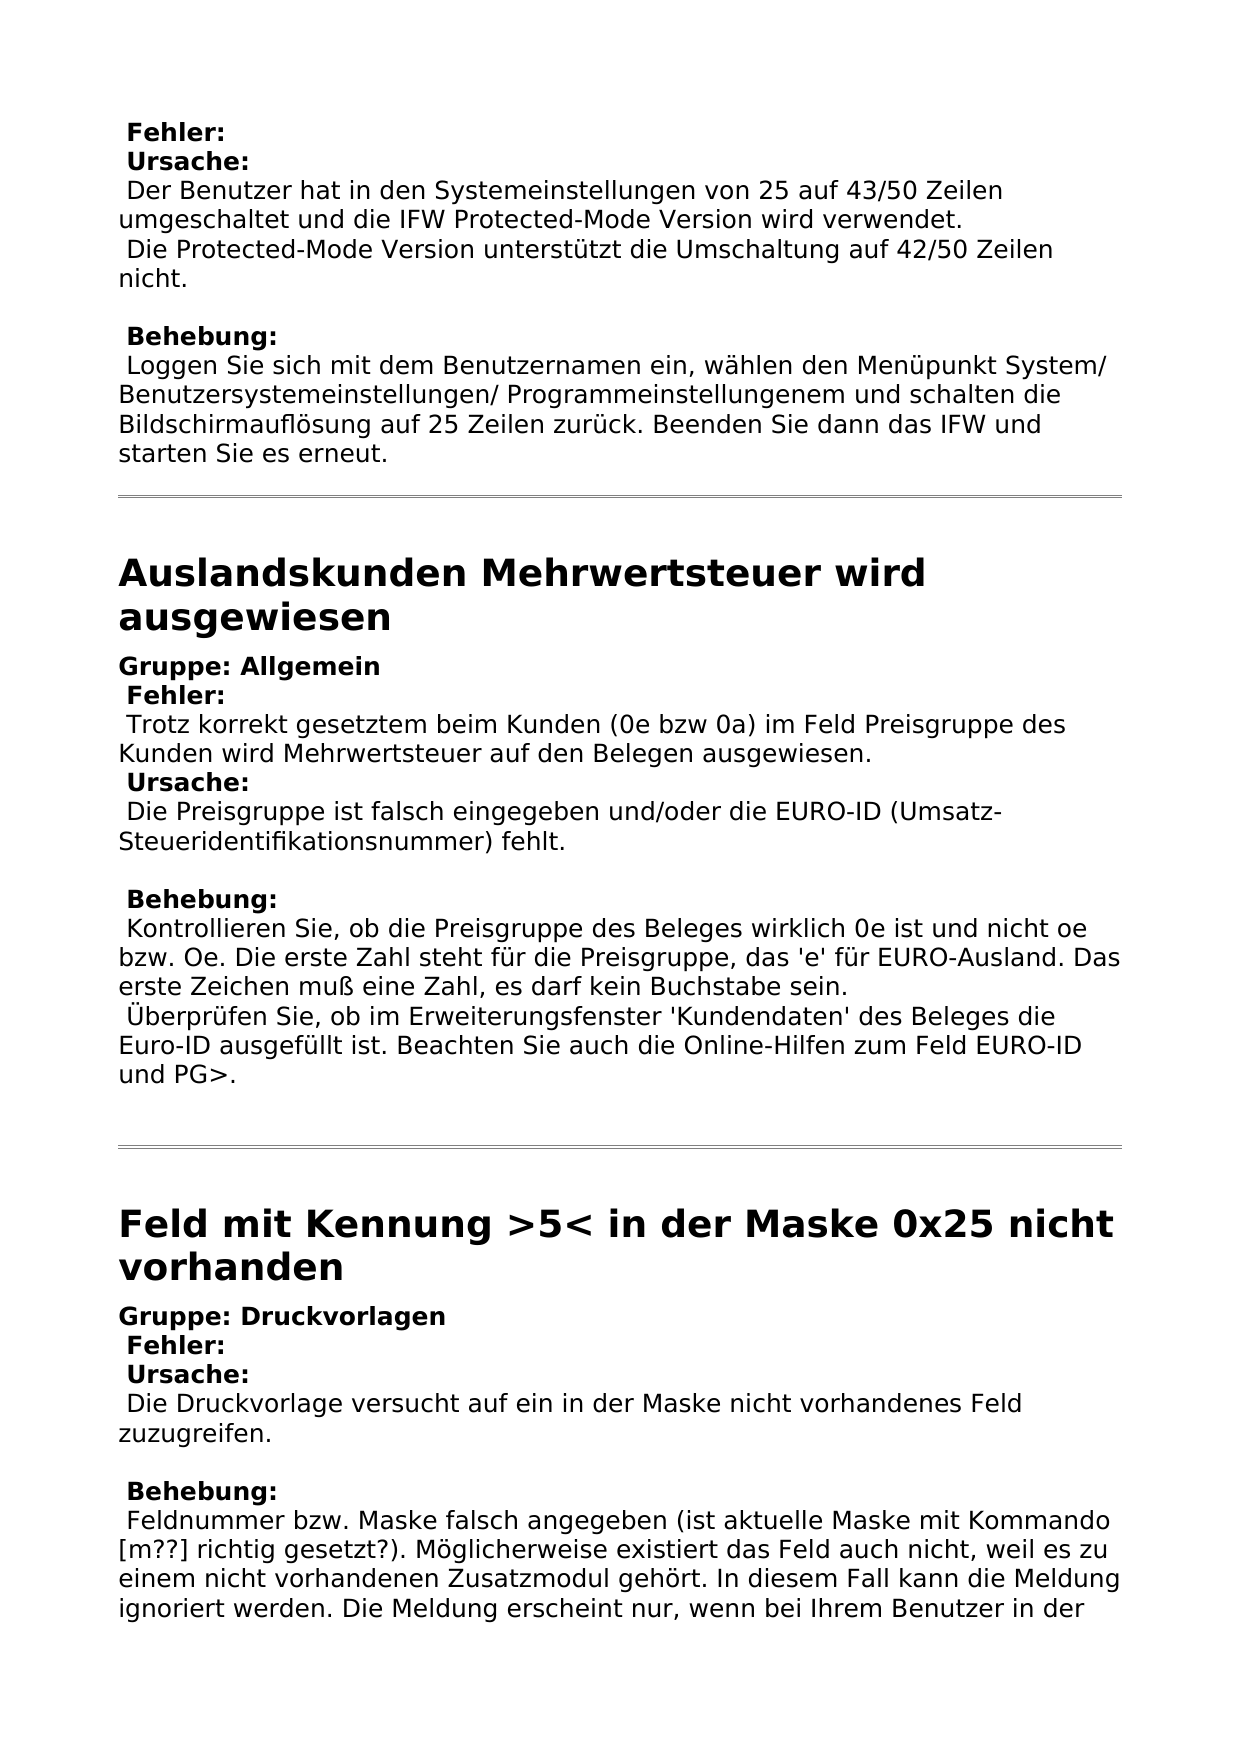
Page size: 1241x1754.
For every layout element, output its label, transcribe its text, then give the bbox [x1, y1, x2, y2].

text Gruppe: Allgemein Fehler: Trotz korrekt gesetztem beim Kunden (0e bzw 0a) im Feld Preisgruppe des Kunden wird Mehrwertsteuer auf den Belegen ausgewiesen. Ursache: Die Preisgruppe ist falsch eingegeben und/oder die EURO-ID (Umsatz-Steueridentifikationsnummer) fehlt. Behebung: Kontrollieren Sie, ob die Preisgruppe des Beleges wirklich 0e ist und nicht oe bzw. Oe. Die erste Zahl steht für die Preisgruppe, das 'e' für EURO-Ausland. Das erste Zeichen muß eine Zahl, es darf kein Buchstabe sein. Überprüfen Sie, ob im Erweiterungsfenster 'Kundendaten' des Beleges die Euro-ID ausgefüllt ist. Beachten Sie auch die Online-Hilfen zum Feld EURO-ID und PG>. [118, 652, 1122, 1118]
subtitle Feld mit Kennung >5< in der Maske 0x25 nicht vorhanden [118, 1202, 1122, 1289]
subtitle Auslandskunden Mehrwertsteuer wird ausgewiesen [118, 552, 1122, 639]
text Fehler: Ursache: Der Benutzer hat in den Systemeinstellungen von 25 auf 43/50 Zeilen umgeschaltet und die IFW Protected-Mode Version wird verwendet. Die Protected-Mode Version unterstützt die Umschaltung auf 42/50 Zeilen nicht. Behebung: Loggen Sie sich mit dem Benutzernamen ein, wählen den Menüpunkt System/ Benutzersystemeinstellungen/ Programmeinstellungenem und schalten die Bildschirmauflösung auf 25 Zeilen zurück. Beenden Sie dann das IFW und starten Sie es erneut. [118, 118, 1122, 468]
text Gruppe: Druckvorlagen Fehler: Ursache: Die Druckvorlage versucht auf ein in der Maske nicht vorhandenes Feld zuzugreifen. Behebung: Feldnummer bzw. Maske falsch angegeben (ist aktuelle Maske mit Kommando [m??] richtig gesetzt?). Möglicherweise existiert das Feld auch nicht, weil es zu einem nicht vorhandenen Zusatzmodul gehört. In diesem Fall kann die Meldung ignoriert werden. Die Meldung erscheint nur, wenn bei Ihrem Benutzer in der [118, 1302, 1122, 1623]
